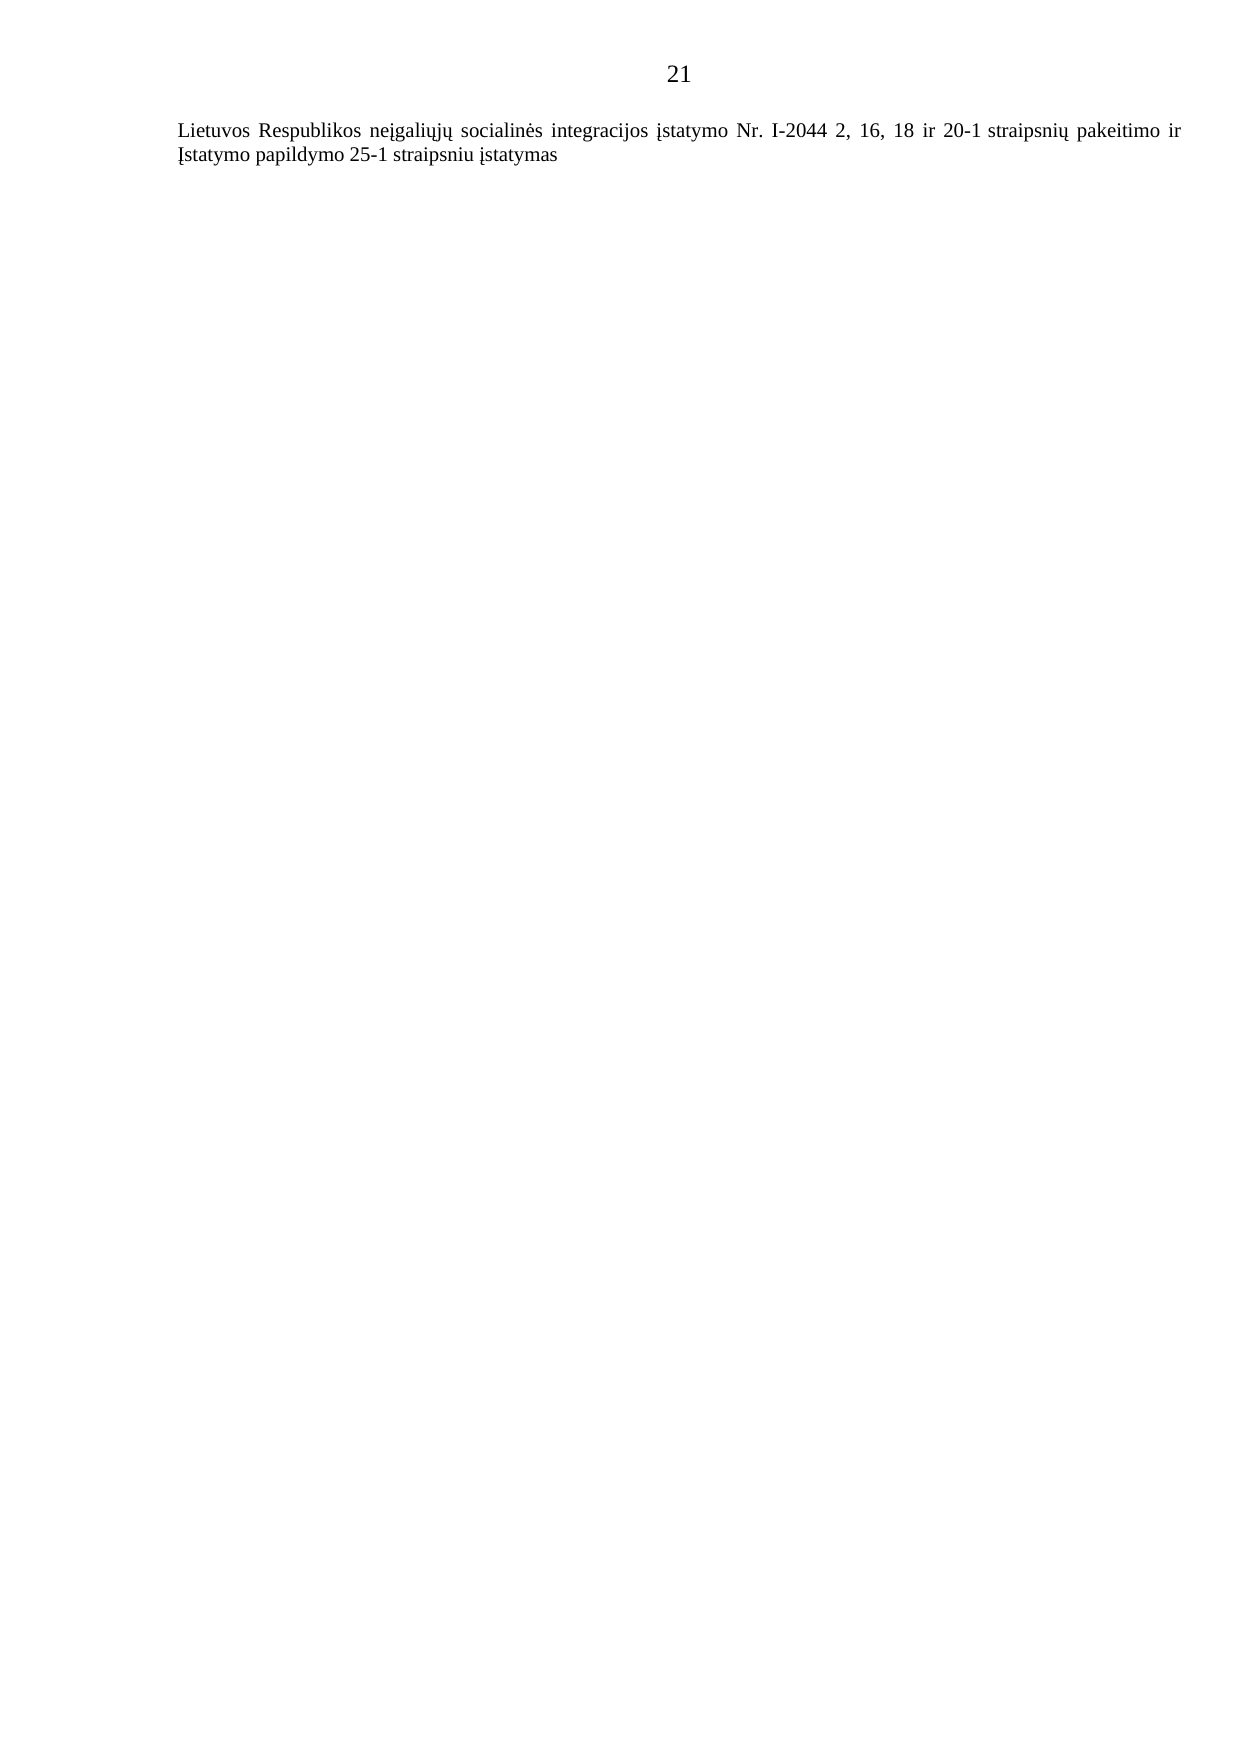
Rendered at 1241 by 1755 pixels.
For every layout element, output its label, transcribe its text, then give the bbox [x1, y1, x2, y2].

text Lietuvos Respublikos neįgaliųjų socialinės integracijos įstatymo Nr. I-2044 2, 16, 18 ir 20-1 straipsnių pakeitimo ir Įstatymo papildymo 25-1 straipsniu įstatymas [177, 118, 1181, 166]
